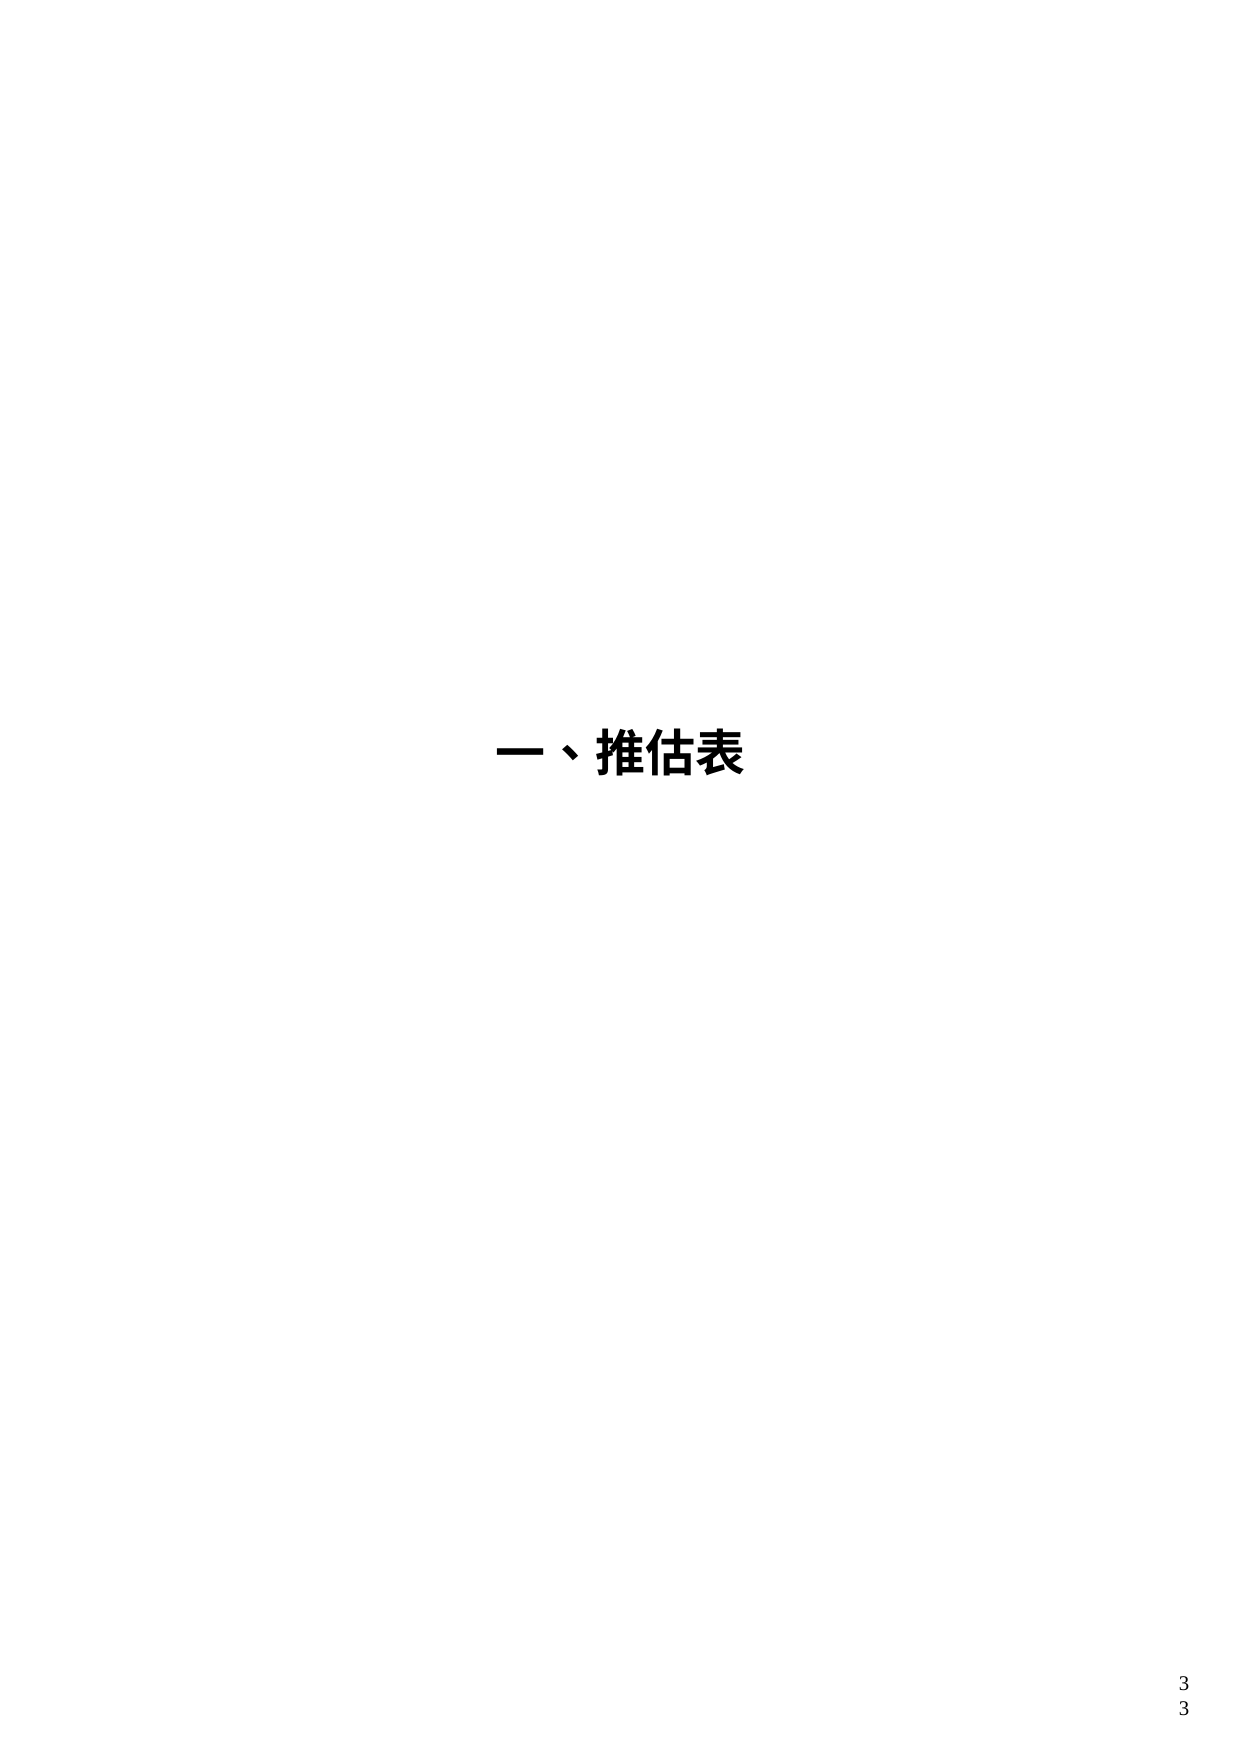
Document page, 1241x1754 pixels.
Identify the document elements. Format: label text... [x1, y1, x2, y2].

subtitle 一、推估表 [59, 714, 1181, 786]
